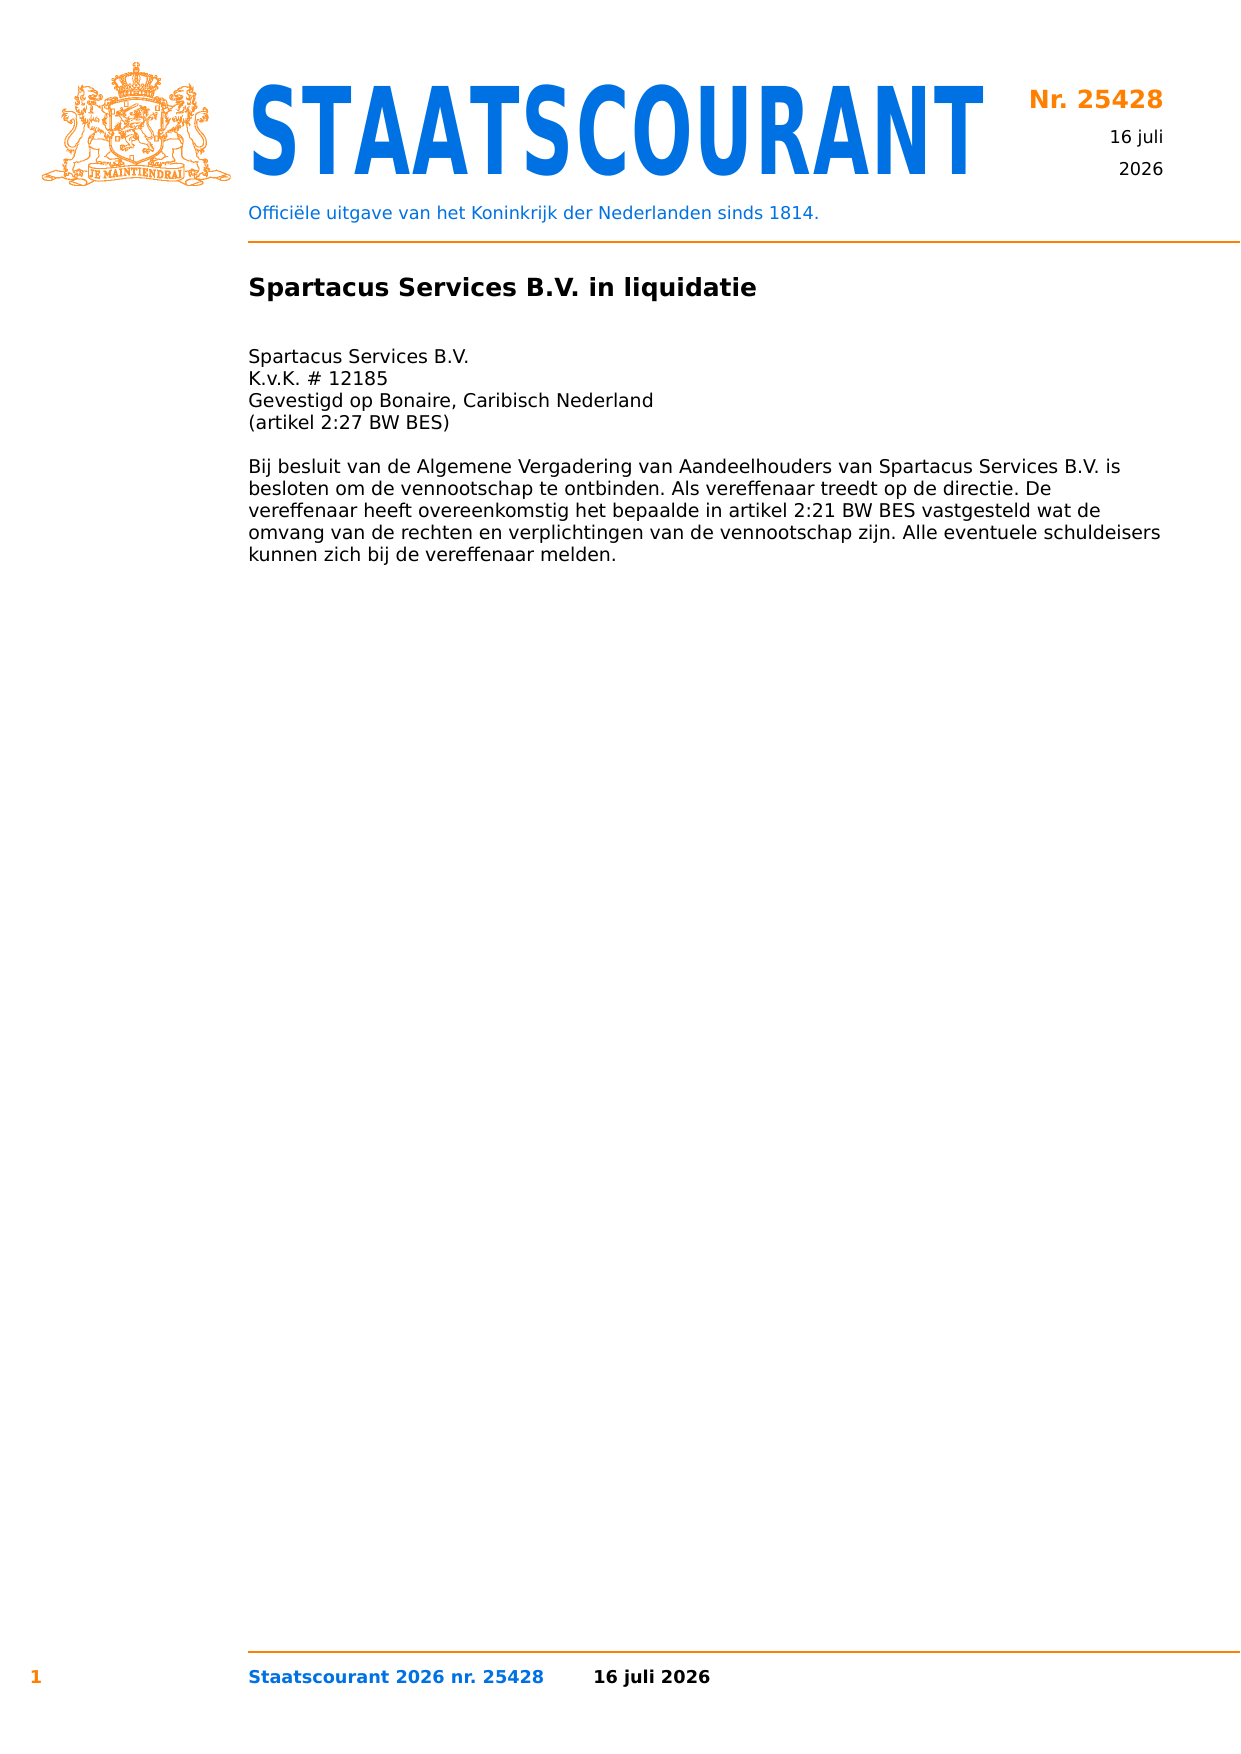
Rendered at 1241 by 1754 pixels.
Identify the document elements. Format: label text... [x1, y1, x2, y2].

table_cell Officiële uitgave van het Koninkrijk der Nederlanden sinds 1814. [248, 203, 1240, 241]
text Spartacus Services B.V. [248, 346, 1163, 368]
table_header [25, 62, 248, 241]
text (artikel 2:27 BW BES) [248, 412, 1163, 434]
text K.v.K. # 12185 [248, 368, 1163, 390]
text Gevestigd op Bonaire, Caribisch Nederland [248, 390, 1163, 412]
subtitle Spartacus Services B.V. in liquidatie [248, 273, 1163, 302]
table_header Nr. 25428 [998, 62, 1240, 121]
table_header STAATSCOURANT [248, 62, 998, 203]
picture [41, 62, 231, 186]
text Bij besluit van de Algemene Vergadering van Aandeelhouders van Spartacus Services B.V. is besloten om de vennootschap te ontbinden. Als vereffenaar treedt op de directie. De vereffenaar heeft overeenkomstig het bepaalde in artikel 2:21 BW BES vastgesteld wat de omvang van de rechten en verplichtingen van de vennootschap zijn. Alle eventuele schuldeisers kunnen zich bij de vereffenaar melden. [248, 456, 1163, 566]
table_cell 2026 [998, 153, 1240, 203]
table_cell 16 juli [998, 121, 1240, 153]
